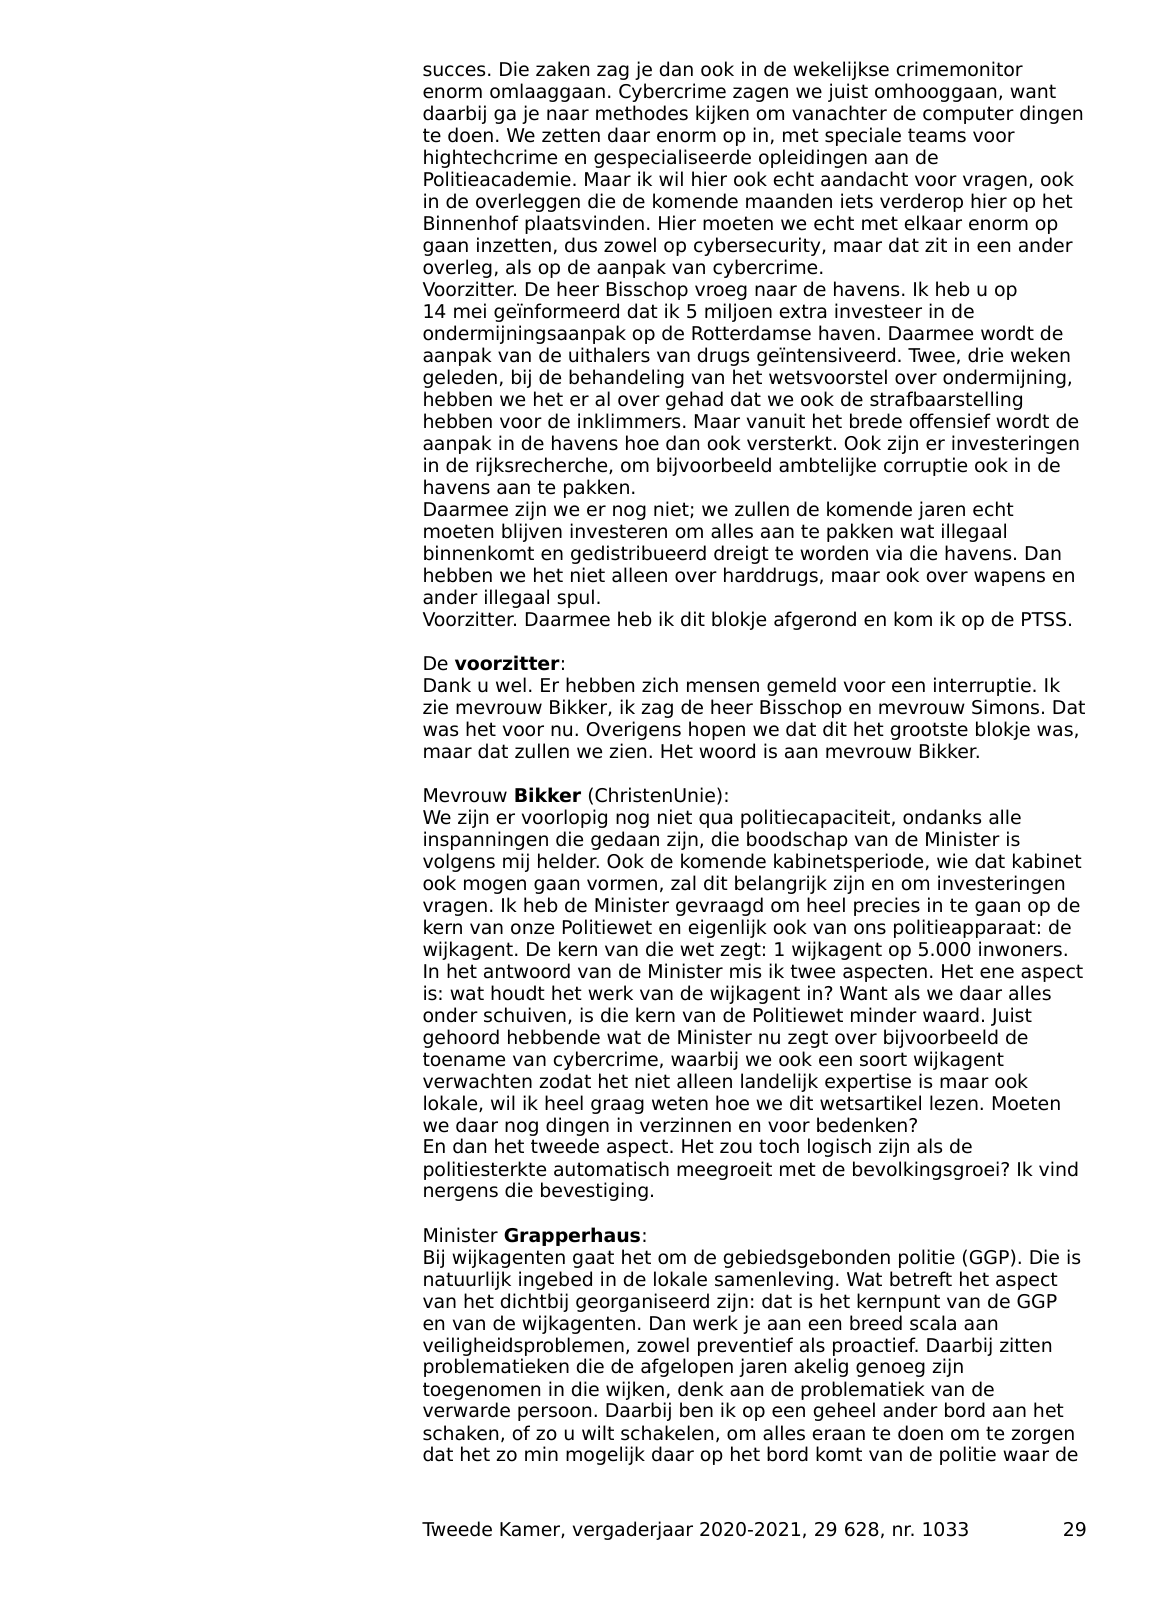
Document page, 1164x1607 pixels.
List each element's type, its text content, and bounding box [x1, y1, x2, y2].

text Bij wijkagenten gaat het om de gebiedsgebonden politie (GGP). Die is natuurlijk ingebed in de lokale samenleving. Wat betreft het aspect van het dichtbij georganiseerd zijn: dat is het kernpunt van de GGP en van de wijkagenten. Dan werk je aan een breed scala aan veiligheidsproblemen, zowel preventief als proactief. Daarbij zitten problematieken die de afgelopen jaren akelig genoeg zijn toegenomen in die wijken, denk aan de problematiek van de verwarde persoon. Daarbij ben ik op een geheel ander bord aan het schaken, of zo u wilt schakelen, om alles eraan te doen om te zorgen dat het zo min mogelijk daar op het bord komt van de politie waar de [422, 1247, 1087, 1466]
text We zijn er voorlopig nog niet qua politiecapaciteit, ondanks alle inspanningen die gedaan zijn, die boodschap van de Minister is volgens mij helder. Ook de komende kabinetsperiode, wie dat kabinet ook mogen gaan vormen, zal dit belangrijk zijn en om investeringen vragen. Ik heb de Minister gevraagd om heel precies in te gaan op de kern van onze Politiewet en eigenlijk ook van ons politieapparaat: de wijkagent. De kern van die wet zegt: 1 wijkagent op 5.000 inwoners. In het antwoord van de Minister mis ik twee aspecten. Het ene aspect is: wat houdt het werk van de wijkagent in? Want als we daar alles onder schuiven, is die kern van de Politiewet minder waard. Juist gehoord hebbende wat de Minister nu zegt over bijvoorbeeld de toename van cybercrime, waarbij we ook een soort wijkagent verwachten zodat het niet alleen landelijk expertise is maar ook lokale, wil ik heel graag weten hoe we dit wetsartikel lezen. Moeten we daar nog dingen in verzinnen en voor bedenken? [422, 807, 1087, 1136]
text Daarmee zijn we er nog niet; we zullen de komende jaren echt moeten blijven investeren om alles aan te pakken wat illegaal binnenkomt en gedistribueerd dreigt te worden via die havens. Dan hebben we het niet alleen over harddrugs, maar ook over wapens en ander illegaal spul. [422, 499, 1087, 608]
text Dank u wel. Er hebben zich mensen gemeld voor een interruptie. Ik zie mevrouw Bikker, ik zag de heer Bisschop en mevrouw Simons. Dat was het voor nu. Overigens hopen we dat dit het grootste blokje was, maar dat zullen we zien. Het woord is aan mevrouw Bikker. [422, 675, 1087, 763]
text Voorzitter. De heer Bisschop vroeg naar de havens. Ik heb u op 14 mei geïnformeerd dat ik 5 miljoen extra investeer in de ondermijningsaanpak op de Rotterdamse haven. Daarmee wordt de aanpak van de uithalers van drugs geïntensiveerd. Twee, drie weken geleden, bij de behandeling van het wetsvoorstel over ondermijning, hebben we het er al over gehad dat we ook de strafbaarstelling hebben voor de inklimmers. Maar vanuit het brede offensief wordt de aanpak in de havens hoe dan ook versterkt. Ook zijn er investeringen in de rijksrecherche, om bijvoorbeeld ambtelijke corruptie ook in de havens aan te pakken. [422, 279, 1087, 499]
text Minister Grapperhaus: [422, 1224, 1087, 1247]
text Voorzitter. Daarmee heb ik dit blokje afgerond en kom ik op de PTSS. [422, 608, 1087, 631]
text succes. Die zaken zag je dan ook in de wekelijkse crimemonitor enorm omlaaggaan. Cybercrime zagen we juist omhooggaan, want daarbij ga je naar methodes kijken om vanachter de computer dingen te doen. We zetten daar enorm op in, met speciale teams voor hightechcrime en gespecialiseerde opleidingen aan de Politieacademie. Maar ik wil hier ook echt aandacht voor vragen, ook in de overleggen die de komende maanden iets verderop hier op het Binnenhof plaatsvinden. Hier moeten we echt met elkaar enorm op gaan inzetten, dus zowel op cybersecurity, maar dat zit in een ander overleg, als op de aanpak van cybercrime. [422, 59, 1087, 279]
text Mevrouw Bikker (ChristenUnie): [422, 785, 1087, 807]
text En dan het tweede aspect. Het zou toch logisch zijn als de politiesterkte automatisch meegroeit met de bevolkingsgroei? Ik vind nergens die bevestiging. [422, 1136, 1087, 1202]
text De voorzitter: [422, 653, 1087, 675]
